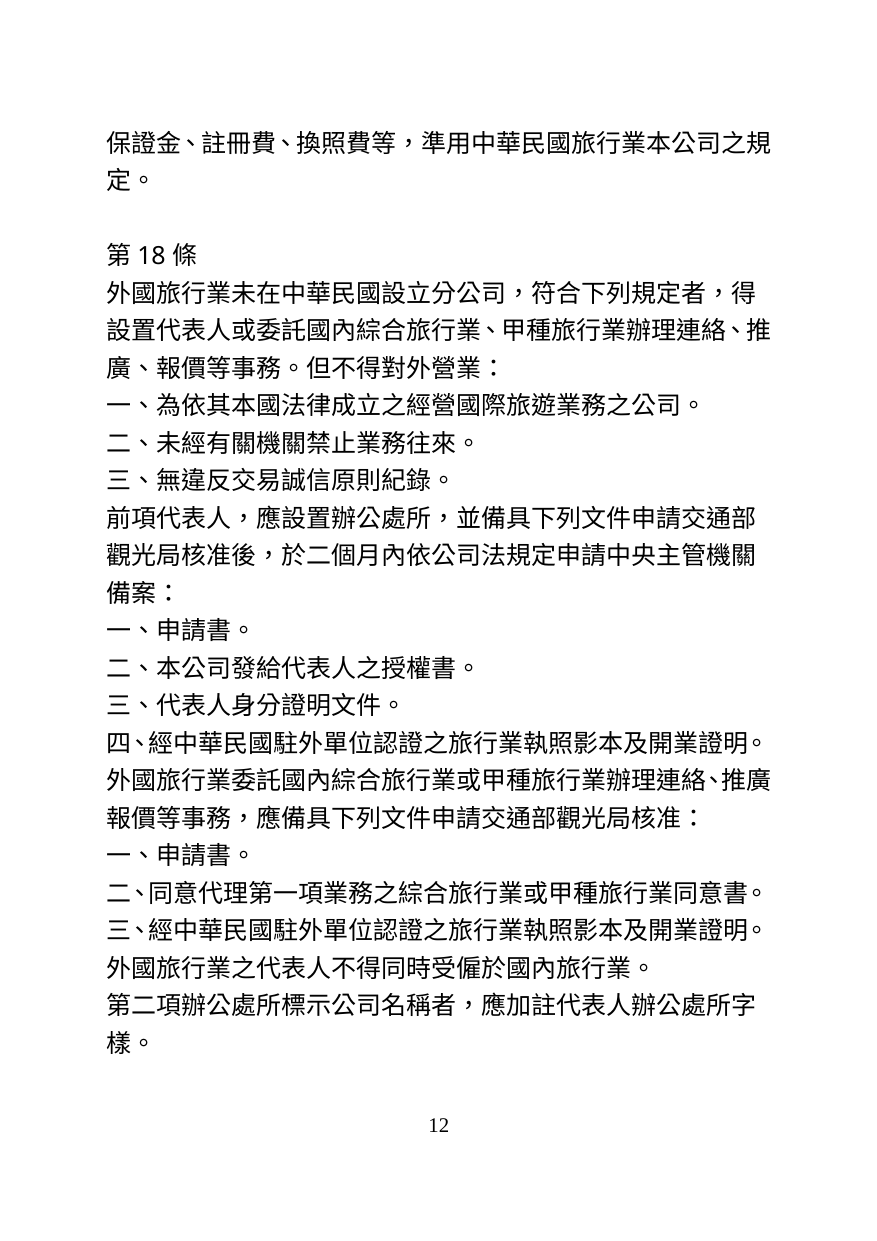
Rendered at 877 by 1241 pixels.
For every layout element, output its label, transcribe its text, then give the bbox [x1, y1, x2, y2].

text 第 18 條 [106, 235, 771, 272]
text 三、無違反交易誠信原則紀錄。 [106, 460, 771, 497]
text 一、申請書。 [106, 610, 771, 647]
text 二、本公司發給代表人之授權書。 [106, 647, 771, 685]
text 二、未經有關機關禁止業務往來。 [106, 422, 771, 460]
text 外國旅行業委託國內綜合旅行業或甲種旅行業辦理連絡、推廣、報價等事務，應備具下列文件申請交通部觀光局核准： [106, 760, 771, 835]
text 一、為依其本國法律成立之經營國際旅遊業務之公司。 [106, 385, 771, 422]
text 三、代表人身分證明文件。 [106, 685, 771, 722]
text 一、申請書。 [106, 835, 771, 872]
text 前項代表人，應設置辦公處所，並備具下列文件申請交通部觀光局核准後，於二個月內依公司法規定申請中央主管機關備案： [106, 497, 771, 610]
text 外國旅行業未在中華民國設立分公司，符合下列規定者，得設置代表人或委託國內綜合旅行業、甲種旅行業辦理連絡、推廣、報價等事務。但不得對外營業： [106, 272, 771, 385]
text 外國旅行業之代表人不得同時受僱於國內旅行業。 [106, 947, 771, 985]
text 保證金、註冊費、換照費等，準用中華民國旅行業本公司之規定。 [106, 122, 771, 197]
text 三、經中華民國駐外單位認證之旅行業執照影本及開業證明。 [106, 910, 771, 947]
text 第二項辦公處所標示公司名稱者，應加註代表人辦公處所字樣。 [106, 985, 771, 1060]
text 四、經中華民國駐外單位認證之旅行業執照影本及開業證明。 [106, 722, 771, 760]
text 二、同意代理第一項業務之綜合旅行業或甲種旅行業同意書。 [106, 872, 771, 910]
